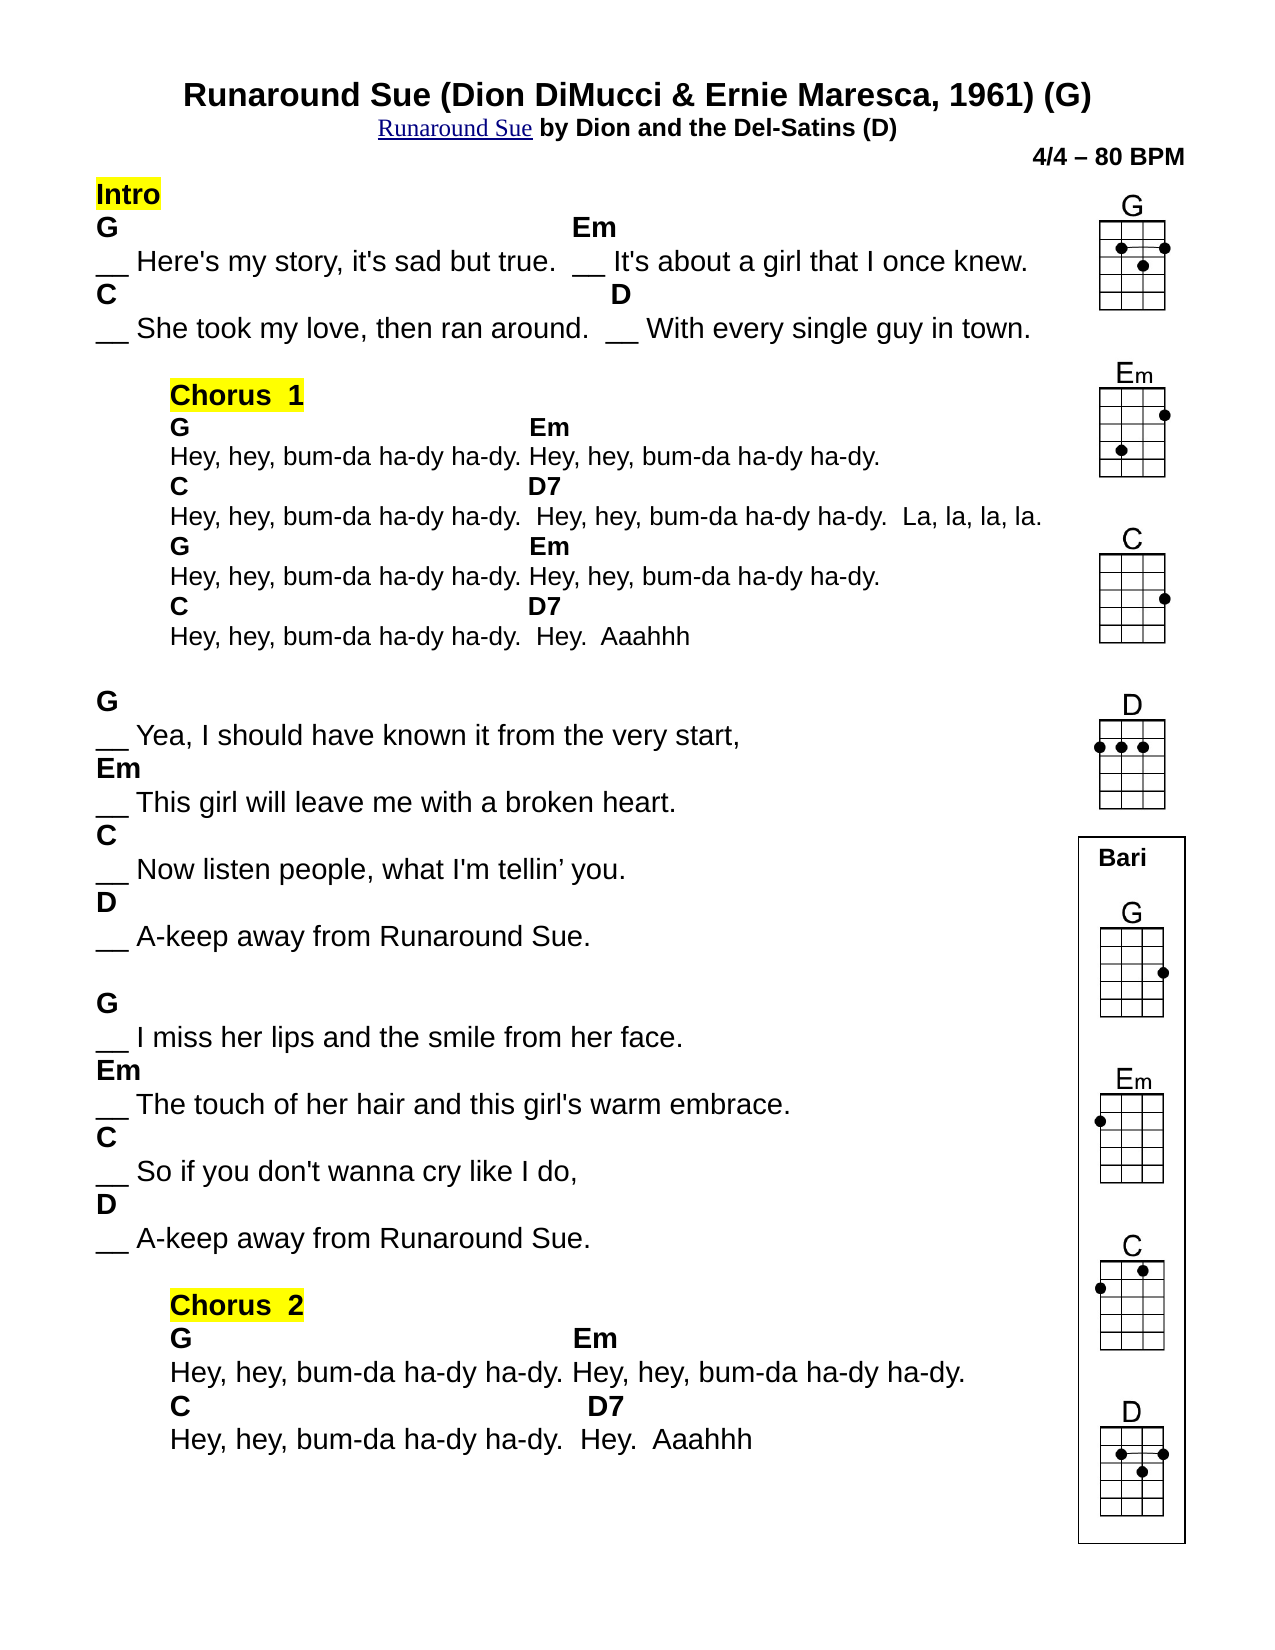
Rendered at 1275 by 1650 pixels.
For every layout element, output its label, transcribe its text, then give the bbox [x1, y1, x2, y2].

table_cell [1079, 504, 1185, 670]
table_cell Bari [1079, 838, 1184, 878]
table_cell [1079, 878, 1184, 1044]
table_header [1079, 171, 1185, 337]
picture [1082, 509, 1182, 660]
table_header Intro G Em __ Here's my story, it's sad but true. __ It's about a girl that I once knew. C D __ She took my love, then ran around. __ With every single guy in town. Chorus 1 G Em Hey, hey, bum-da ha-dy ha-dy. Hey, hey, bum-da ha-dy ha-dy. C D7 Hey, hey, bum-da ha-dy ha-dy. Hey, hey, bum-da ha-dy ha-dy. La, la, la, la. G Em Hey, hey, bum-da ha-dy ha-dy. Hey, hey, bum-da ha-dy ha-dy. C D7 Hey, hey, bum-da ha-dy ha-dy. Hey. Aaahhh G __ Yea, I should have known it from the very start, Em __ This girl will leave me with a broken heart. C __ Now listen people, what I'm tellin’ you. D __ A-keep away from Runaround Sue. G __ I miss her lips and the smile from her face. Em __ The touch of her hair and this girl's warm embrace. C __ So if you don't wanna cry like I do, D __ A-keep away from Runaround Sue. Chorus 2 G Em Hey, hey, bum-da ha-dy ha-dy. Hey, hey, bum-da ha-dy ha-dy. C D7 Hey, hey, bum-da ha-dy ha-dy. Hey. Aaahhh [90, 171, 1078, 1560]
table_cell [1079, 1544, 1185, 1560]
picture [1083, 1050, 1180, 1200]
text 4/4 – 80 BPM [90, 142, 1185, 171]
picture [1082, 343, 1182, 494]
table_cell [1079, 1377, 1184, 1543]
text Runaround Sue (Dion DiMucci & Ernie Maresca, 1961) (G) [90, 75, 1185, 113]
picture [1083, 883, 1180, 1034]
table_cell [1079, 670, 1185, 836]
table_cell [1079, 338, 1185, 504]
table_cell [1079, 1044, 1184, 1210]
picture [1083, 1216, 1181, 1367]
table_cell [1079, 1210, 1184, 1377]
picture [1082, 176, 1182, 327]
picture [1083, 1382, 1180, 1533]
text Runaround Sue by Dion and the Del-Satins (D) [90, 113, 1185, 142]
picture [1082, 676, 1182, 826]
